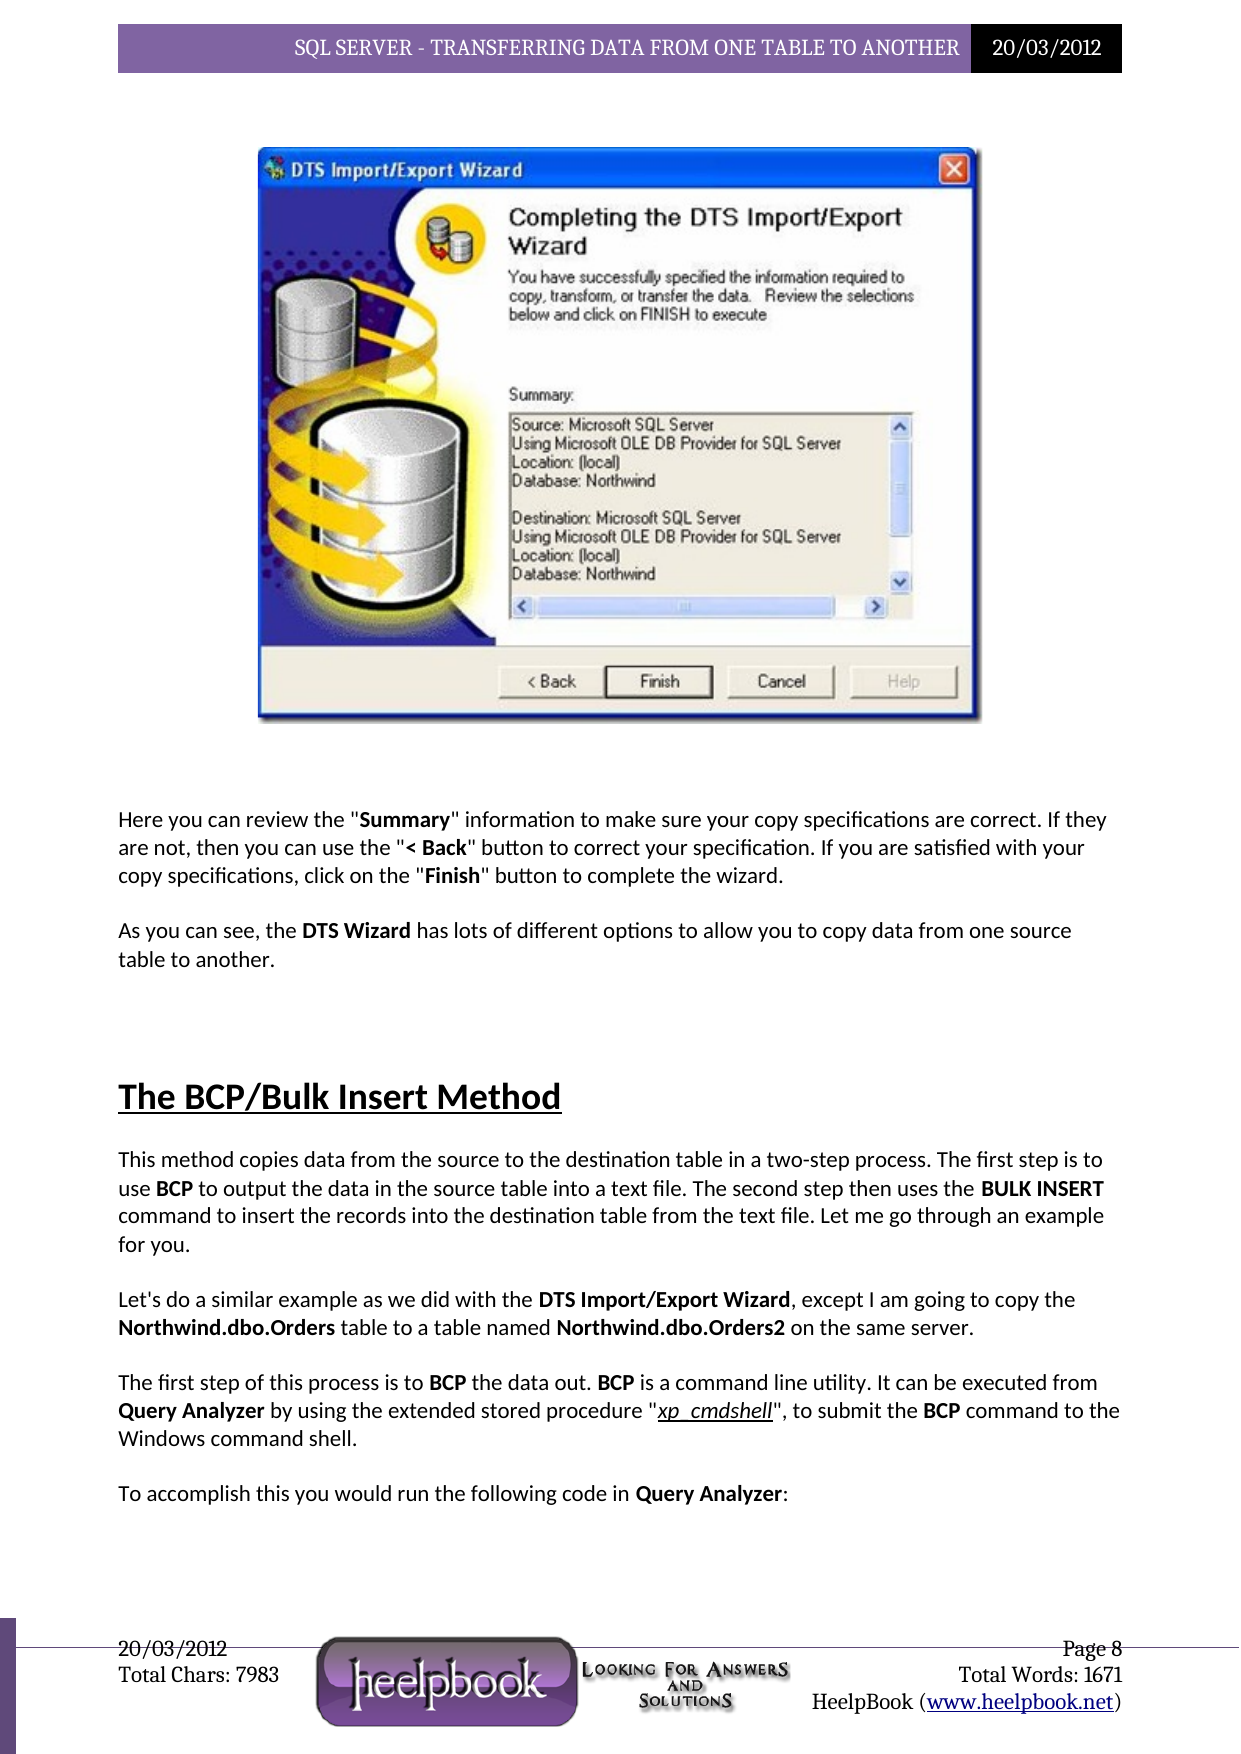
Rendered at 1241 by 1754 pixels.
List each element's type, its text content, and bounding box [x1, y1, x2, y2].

text As you can see, the DTS Wizard has lots of different options to allow you to copy data from one source table to another. [118, 917, 1122, 973]
text Here you can review the "Summary" information to make sure your copy specifications are correct. If they are not, then you can use the "< Back" button to correct your specification. If you are satisfied with your copy specifications, click on the "Finish" button to complete the wizard. [118, 806, 1122, 889]
text Let's do a similar example as we did with the DTS Import/Export Wizard, except I am going to copy the Northwind.dbo.Orders table to a table named Northwind.dbo.Orders2 on the same server. [118, 1285, 1122, 1341]
text The first step of this process is to BCP the data out. BCP is a command line utility. It can be executed from Query Analyzer by using the extended stored procedure "xp_cmdshell", to submit the BCP command to the Windows command shell. [118, 1368, 1122, 1452]
text This method copies data from the source to the destination table in a two-step process. The first step is to use BCP to output the data in the source table into a text file. The second step then uses the BULK INSERT command to insert the records into the destination table from the text file. Let me go through an example for you. [118, 1146, 1122, 1258]
text To accomplish this you would run the following code in Query Analyzer: [118, 1479, 1122, 1507]
text The BCP/Bulk Insert Method [118, 1073, 1122, 1118]
